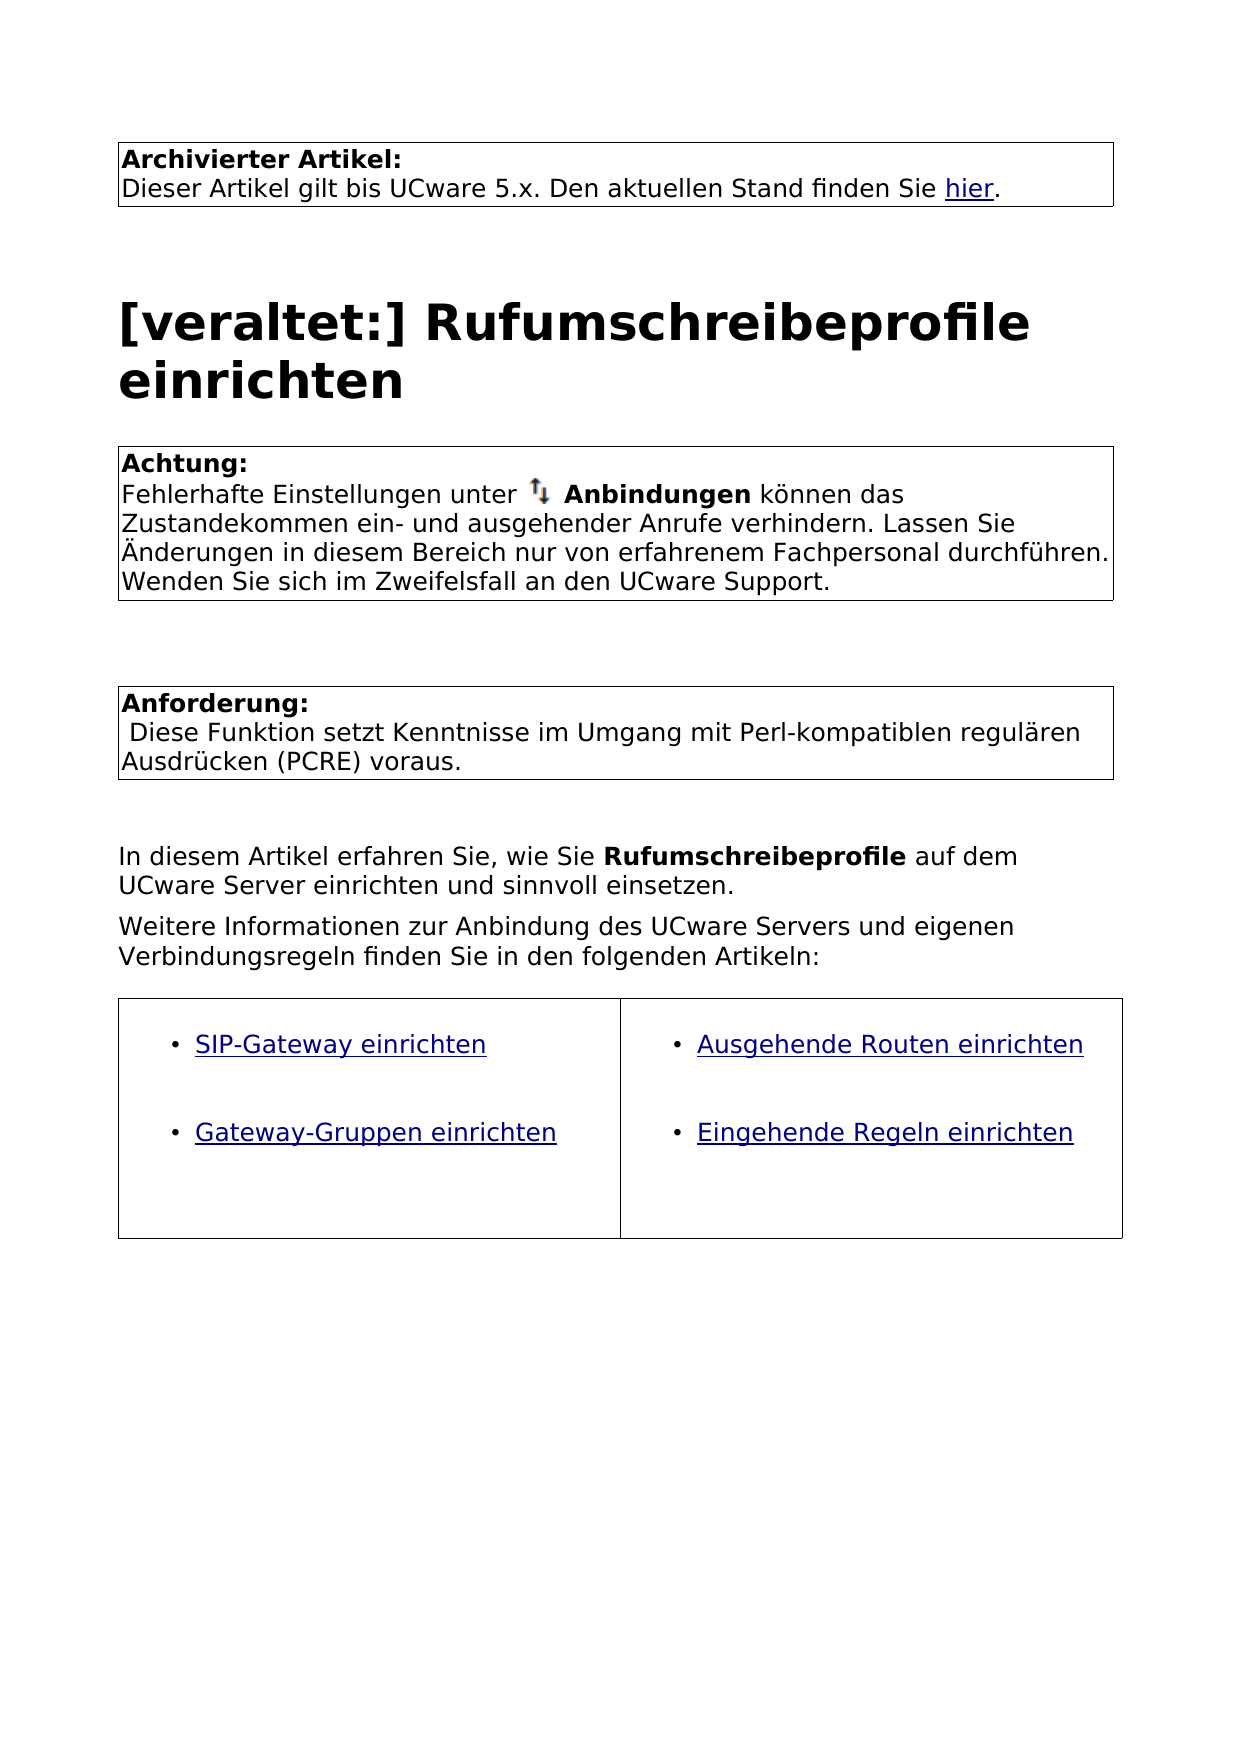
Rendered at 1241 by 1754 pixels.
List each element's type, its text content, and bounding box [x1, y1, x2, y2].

text In diesem Artikel erfahren Sie, wie Sie Rufumschreibeprofile auf dem UCware Server einrichten und sinnvoll einsetzen. [118, 842, 1122, 900]
picture [517, 478, 564, 504]
text Weitere Informationen zur Anbindung des UCware Servers und eigenen Verbindungsregeln finden Sie in den folgenden Artikeln: [118, 913, 1122, 971]
table_header Anforderung: Diese Funktion setzt Kenntnisse im Umgang mit Perl-kompatiblen regulären Ausdrücken (PCRE) voraus. [119, 687, 1113, 779]
subtitle [veraltet:] Rufumschreibeprofile einrichten [118, 293, 1122, 410]
table_header Ausgehende Routen einrichten Eingehende Regeln einrichten [621, 999, 1122, 1238]
table_header SIP-Gateway einrichten Gateway-Gruppen einrichten [119, 999, 620, 1238]
table_header Achtung: Fehlerhafte Einstellungen unterAnbindungen können das Zustandekommen ein- und ausgehender Anrufe verhindern. Lassen Sie Änderungen in diesem Bereich nur von erfahrenem Fachpersonal durchführen. Wenden Sie sich im Zweifelsfall an den UCware Support. [119, 447, 1113, 600]
table_header Archivierter Artikel: Dieser Artikel gilt bis UCware 5.x. Den aktuellen Stand finden Sie hier. [119, 143, 1113, 206]
